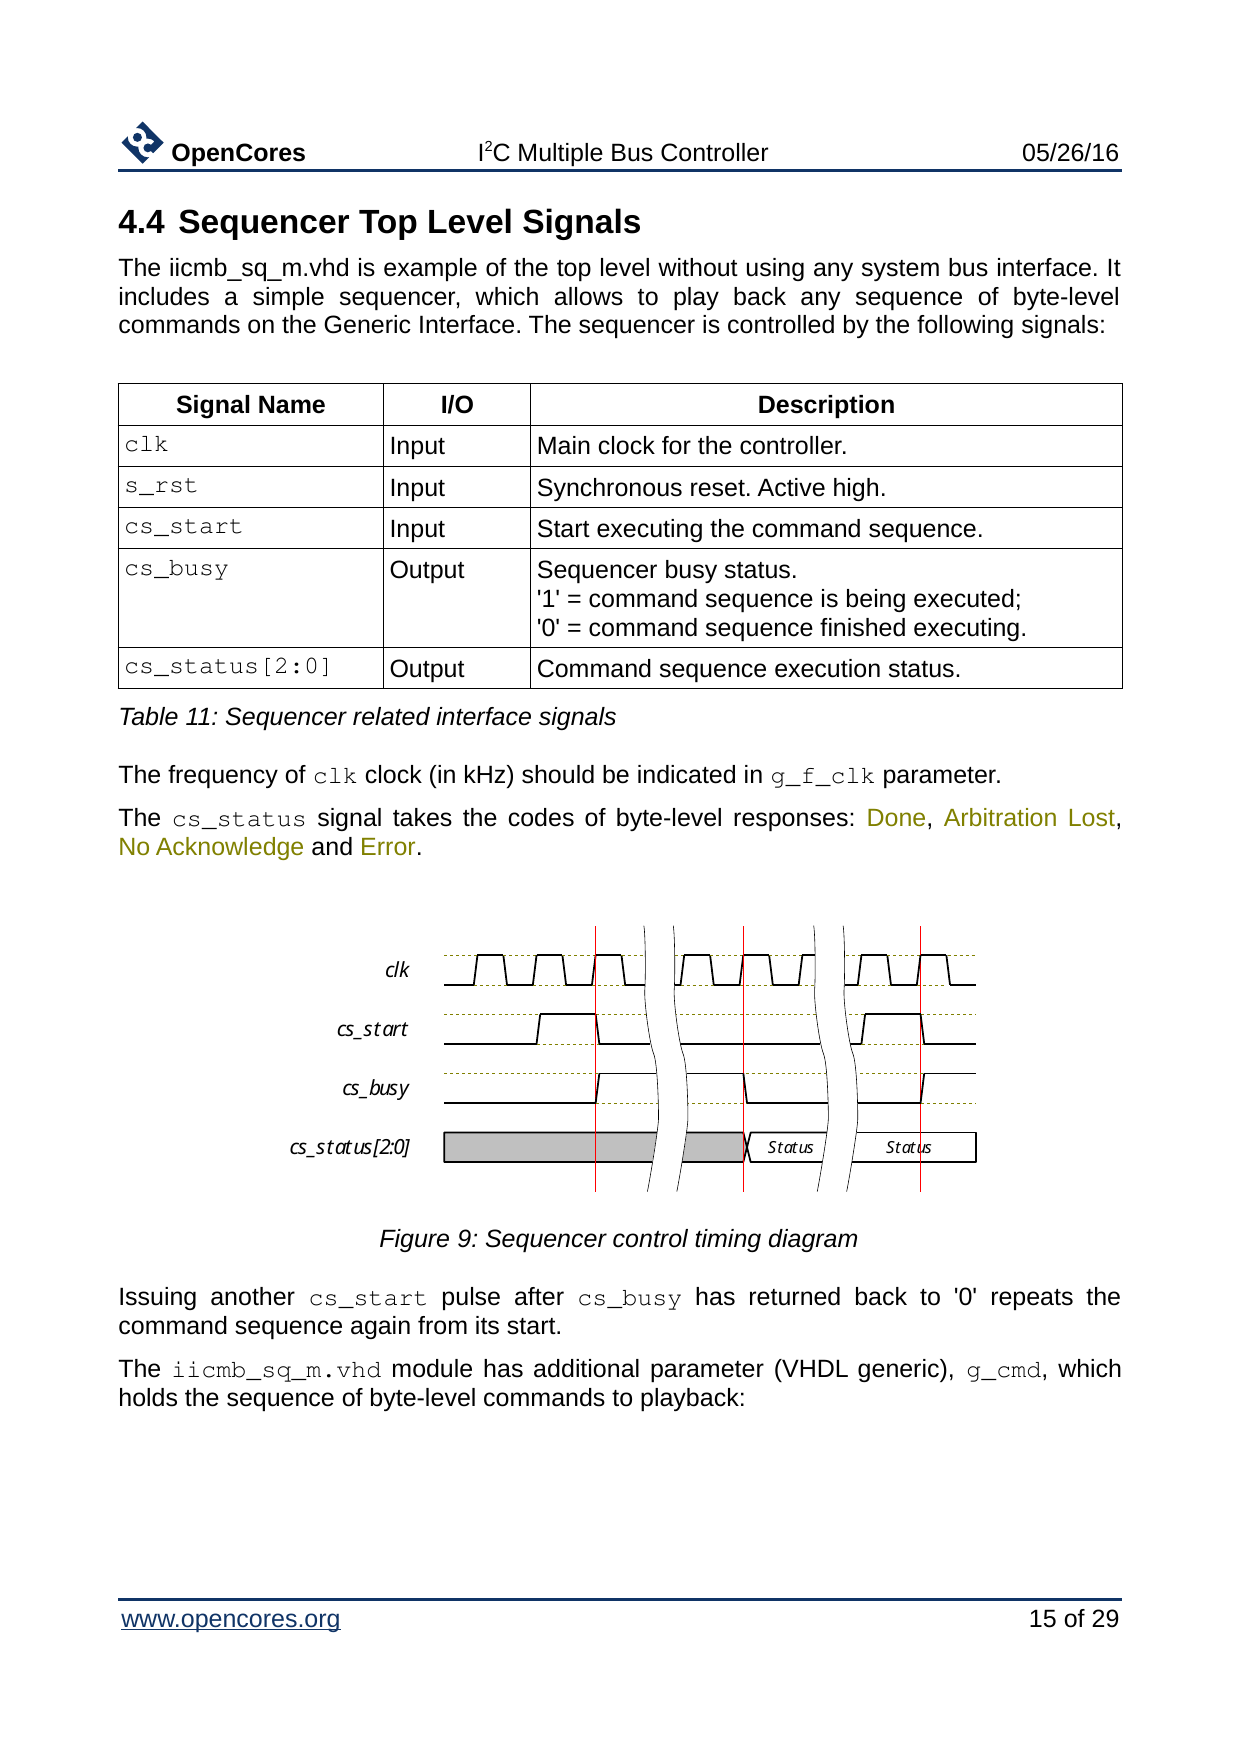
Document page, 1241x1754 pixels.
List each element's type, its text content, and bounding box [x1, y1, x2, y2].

table_cell Synchronous reset. Active high. [531, 467, 1122, 507]
table_cell Output [384, 648, 530, 688]
table_cell clk [119, 426, 383, 466]
text The iicmb_sq_m.vhd module has additional parameter (VHDL generic), g_cmd, which holds the sequence of byte-level commands to playback: [118, 1354, 1122, 1412]
text The frequency of clk clock (in kHz) should be indicated in g_f_clk parameter. [118, 760, 1122, 789]
table_cell Start executing the command sequence. [531, 508, 1122, 548]
text Issuing another cs_start pulse after cs_busy has returned back to '0' repeats the command sequence again from its start. [118, 875, 1122, 1339]
table_cell Output [384, 549, 530, 647]
table_header Signal Name [119, 384, 383, 424]
text Figure 9: Sequencer control timing diagram [240, 1224, 1001, 1253]
table_header Description [531, 384, 1122, 424]
table_cell cs_status[2:0] [119, 648, 383, 688]
text Table 11: Sequencer related interface signals [118, 702, 1122, 730]
text The iicmb_sq_m.vhd is example of the top level without using any system bus interface. It includes a simple sequencer, which allows to play back any sequence of byte-level commands on the Generic Interface. The sequencer is controlled by the following signals: [118, 253, 1122, 339]
table_cell s_rst [119, 467, 383, 507]
table_cell Input [384, 467, 530, 507]
table_cell Sequencer busy status. '1' = command sequence is being executed; '0' = command sequence finished executing. [531, 549, 1122, 647]
subtitle Sequencer Top Level Signals [118, 202, 1122, 240]
table_cell Command sequence execution status. [531, 648, 1122, 688]
table_cell Input [384, 508, 530, 548]
table_cell cs_busy [119, 549, 383, 647]
table_cell Main clock for the controller. [531, 426, 1122, 466]
table_cell cs_start [119, 508, 383, 548]
text The cs_status signal takes the codes of byte-level responses: Done, Arbitration Lost, No Acknowledge and Error. [118, 803, 1122, 861]
table_cell Input [384, 426, 530, 466]
table_header I/O [384, 384, 530, 424]
